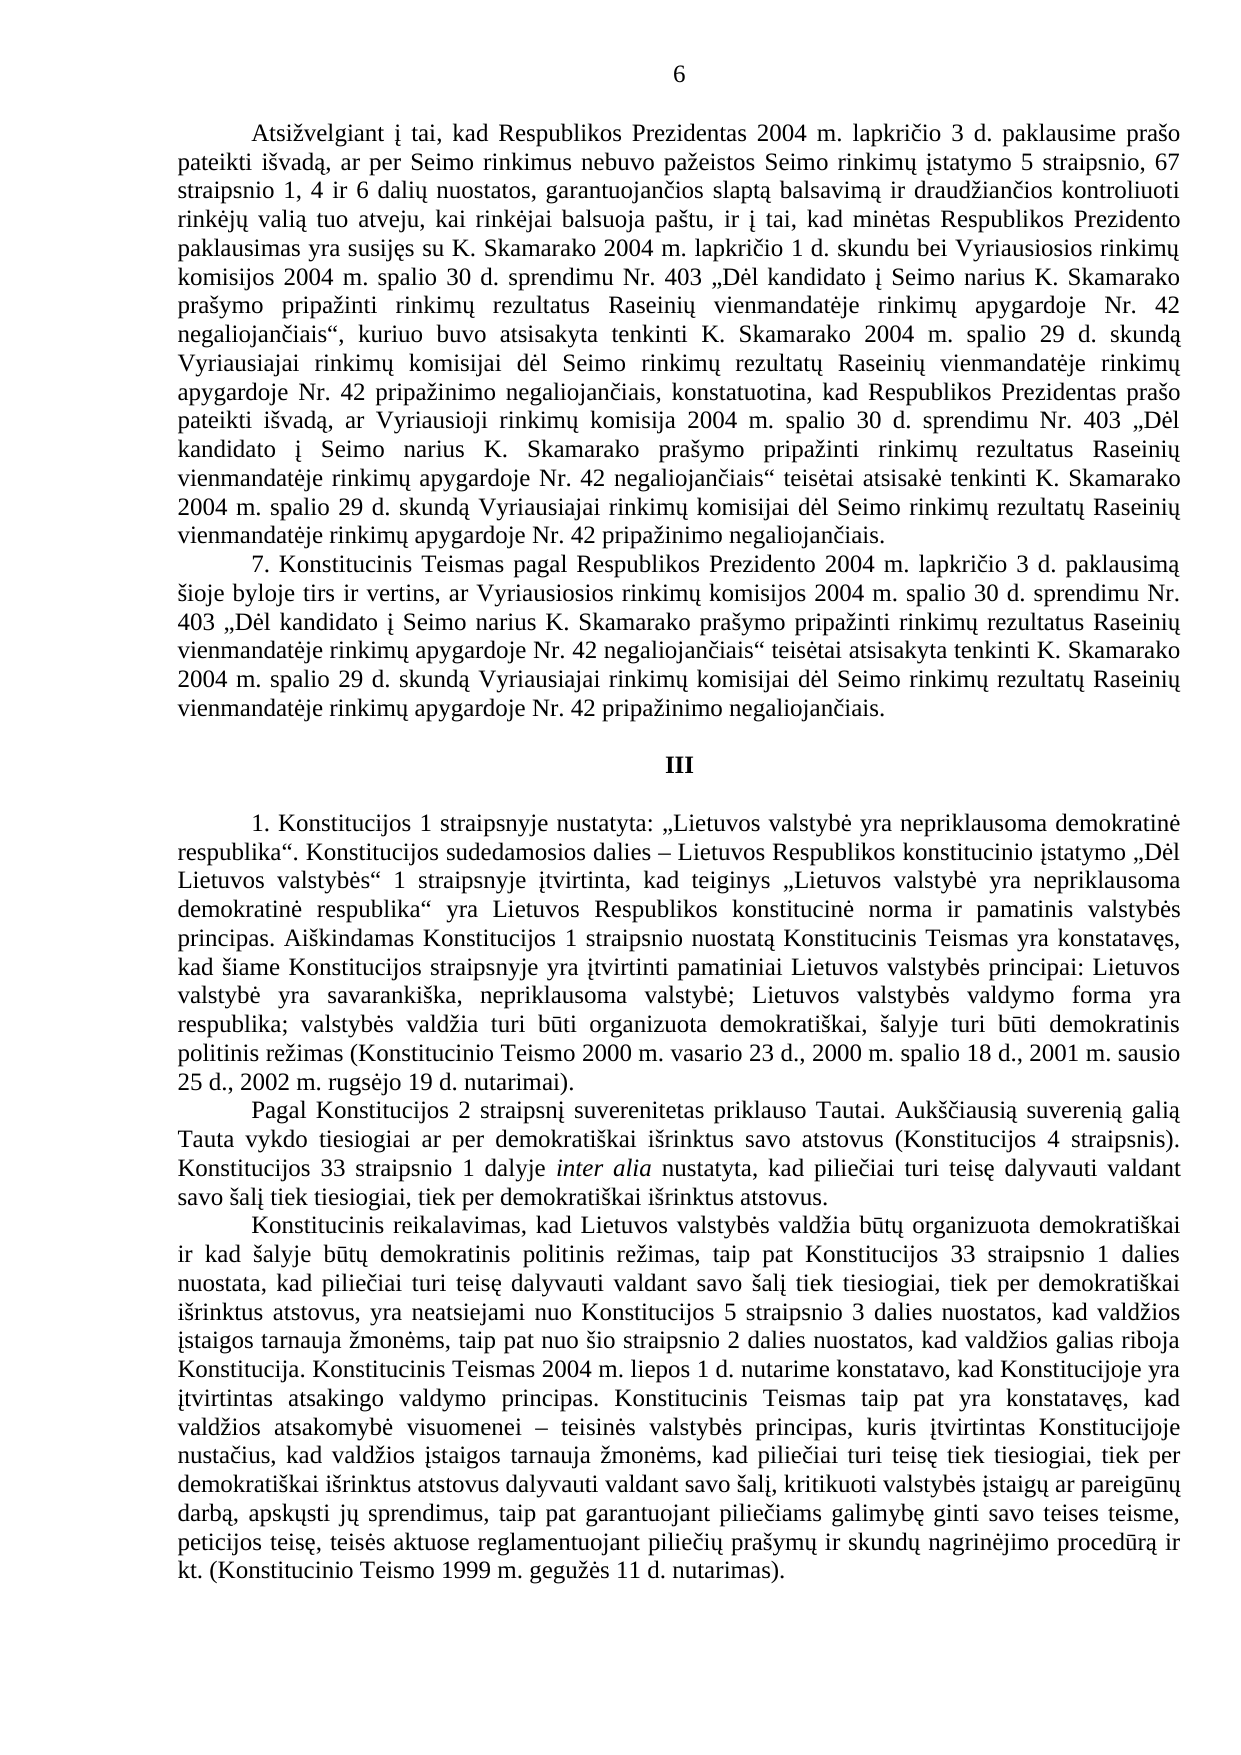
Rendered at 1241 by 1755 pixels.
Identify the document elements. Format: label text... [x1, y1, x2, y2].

text 7. Konstitucinis Teismas pagal Respublikos Prezidento 2004 m. lapkričio 3 d. paklausimą šioje byloje tirs ir vertins, ar Vyriausiosios rinkimų komisijos 2004 m. spalio 30 d. sprendimu Nr. 403 „Dėl kandidato į Seimo narius K. Skamarako prašymo pripažinti rinkimų rezultatus Raseinių vienmandatėje rinkimų apygardoje Nr. 42 negaliojančiais“ teisėtai atsisakyta tenkinti K. Skamarako 2004 m. spalio 29 d. skundą Vyriausiajai rinkimų komisijai dėl Seimo rinkimų rezultatų Raseinių vienmandatėje rinkimų apygardoje Nr. 42 pripažinimo negaliojančiais. [177, 549, 1181, 722]
text Pagal Konstitucijos 2 straipsnį suverenitetas priklauso Tautai. Aukščiausią suverenią galią Tauta vykdo tiesiogiai ar per demokratiškai išrinktus savo atstovus (Konstitucijos 4 straipsnis). Konstitucijos 33 straipsnio 1 dalyje inter alia nustatyta, kad piliečiai turi teisę dalyvauti valdant savo šalį tiek tiesiogiai, tiek per demokratiškai išrinktus atstovus. [177, 1096, 1181, 1211]
text Konstitucinis reikalavimas, kad Lietuvos valstybės valdžia būtų organizuota demokratiškai ir kad šalyje būtų demokratinis politinis režimas, taip pat Konstitucijos 33 straipsnio 1 dalies nuostata, kad piliečiai turi teisę dalyvauti valdant savo šalį tiek tiesiogiai, tiek per demokratiškai išrinktus atstovus, yra neatsiejami nuo Konstitucijos 5 straipsnio 3 dalies nuostatos, kad valdžios įstaigos tarnauja žmonėms, taip pat nuo šio straipsnio 2 dalies nuostatos, kad valdžios galias riboja Konstitucija. Konstitucinis Teismas 2004 m. liepos 1 d. nutarime konstatavo, kad Konstitucijoje yra įtvirtintas atsakingo valdymo principas. Konstitucinis Teismas taip pat yra konstatavęs, kad valdžios atsakomybė visuomenei – teisinės valstybės principas, kuris įtvirtintas Konstitucijoje nustačius, kad valdžios įstaigos tarnauja žmonėms, kad piliečiai turi teisę tiek tiesiogiai, tiek per demokratiškai išrinktus atstovus dalyvauti valdant savo šalį, kritikuoti valstybės įstaigų ar pareigūnų darbą, apskųsti jų sprendimus, taip pat garantuojant piliečiams galimybę ginti savo teises teisme, peticijos teisę, teisės aktuose reglamentuojant piliečių prašymų ir skundų nagrinėjimo procedūrą ir kt. (Konstitucinio Teismo 1999 m. gegužės 11 d. nutarimas). [177, 1211, 1181, 1584]
text 1. Konstitucijos 1 straipsnyje nustatyta: „Lietuvos valstybė yra nepriklausoma demokratinė respublika“. Konstitucijos sudedamosios dalies – Lietuvos Respublikos konstitucinio įstatymo „Dėl Lietuvos valstybės“ 1 straipsnyje įtvirtinta, kad teiginys „Lietuvos valstybė yra nepriklausoma demokratinė respublika“ yra Lietuvos Respublikos konstitucinė norma ir pamatinis valstybės principas. Aiškindamas Konstitucijos 1 straipsnio nuostatą Konstitucinis Teismas yra konstatavęs, kad šiame Konstitucijos straipsnyje yra įtvirtinti pamatiniai Lietuvos valstybės principai: Lietuvos valstybė yra savarankiška, nepriklausoma valstybė; Lietuvos valstybės valdymo forma yra respublika; valstybės valdžia turi būti organizuota demokratiškai, šalyje turi būti demokratinis politinis režimas (Konstitucinio Teismo 2000 m. vasario 23 d., 2000 m. spalio 18 d., 2001 m. sausio 25 d., 2002 m. rugsėjo 19 d. nutarimai). [177, 808, 1181, 1096]
text III [177, 751, 1181, 779]
text Atsižvelgiant į tai, kad Respublikos Prezidentas 2004 m. lapkričio 3 d. paklausime prašo pateikti išvadą, ar per Seimo rinkimus nebuvo pažeistos Seimo rinkimų įstatymo 5 straipsnio, 67 straipsnio 1, 4 ir 6 dalių nuostatos, garantuojančios slaptą balsavimą ir draudžiančios kontroliuoti rinkėjų valią tuo atveju, kai rinkėjai balsuoja paštu, ir į tai, kad minėtas Respublikos Prezidento paklausimas yra susijęs su K. Skamarako 2004 m. lapkričio 1 d. skundu bei Vyriausiosios rinkimų komisijos 2004 m. spalio 30 d. sprendimu Nr. 403 „Dėl kandidato į Seimo narius K. Skamarako prašymo pripažinti rinkimų rezultatus Raseinių vienmandatėje rinkimų apygardoje Nr. 42 negaliojančiais“, kuriuo buvo atsisakyta tenkinti K. Skamarako 2004 m. spalio 29 d. skundą Vyriausiajai rinkimų komisijai dėl Seimo rinkimų rezultatų Raseinių vienmandatėje rinkimų apygardoje Nr. 42 pripažinimo negaliojančiais, konstatuotina, kad Respublikos Prezidentas prašo pateikti išvadą, ar Vyriausioji rinkimų komisija 2004 m. spalio 30 d. sprendimu Nr. 403 „Dėl kandidato į Seimo narius K. Skamarako prašymo pripažinti rinkimų rezultatus Raseinių vienmandatėje rinkimų apygardoje Nr. 42 negaliojančiais“ teisėtai atsisakė tenkinti K. Skamarako 2004 m. spalio 29 d. skundą Vyriausiajai rinkimų komisijai dėl Seimo rinkimų rezultatų Raseinių vienmandatėje rinkimų apygardoje Nr. 42 pripažinimo negaliojančiais. [177, 118, 1181, 549]
